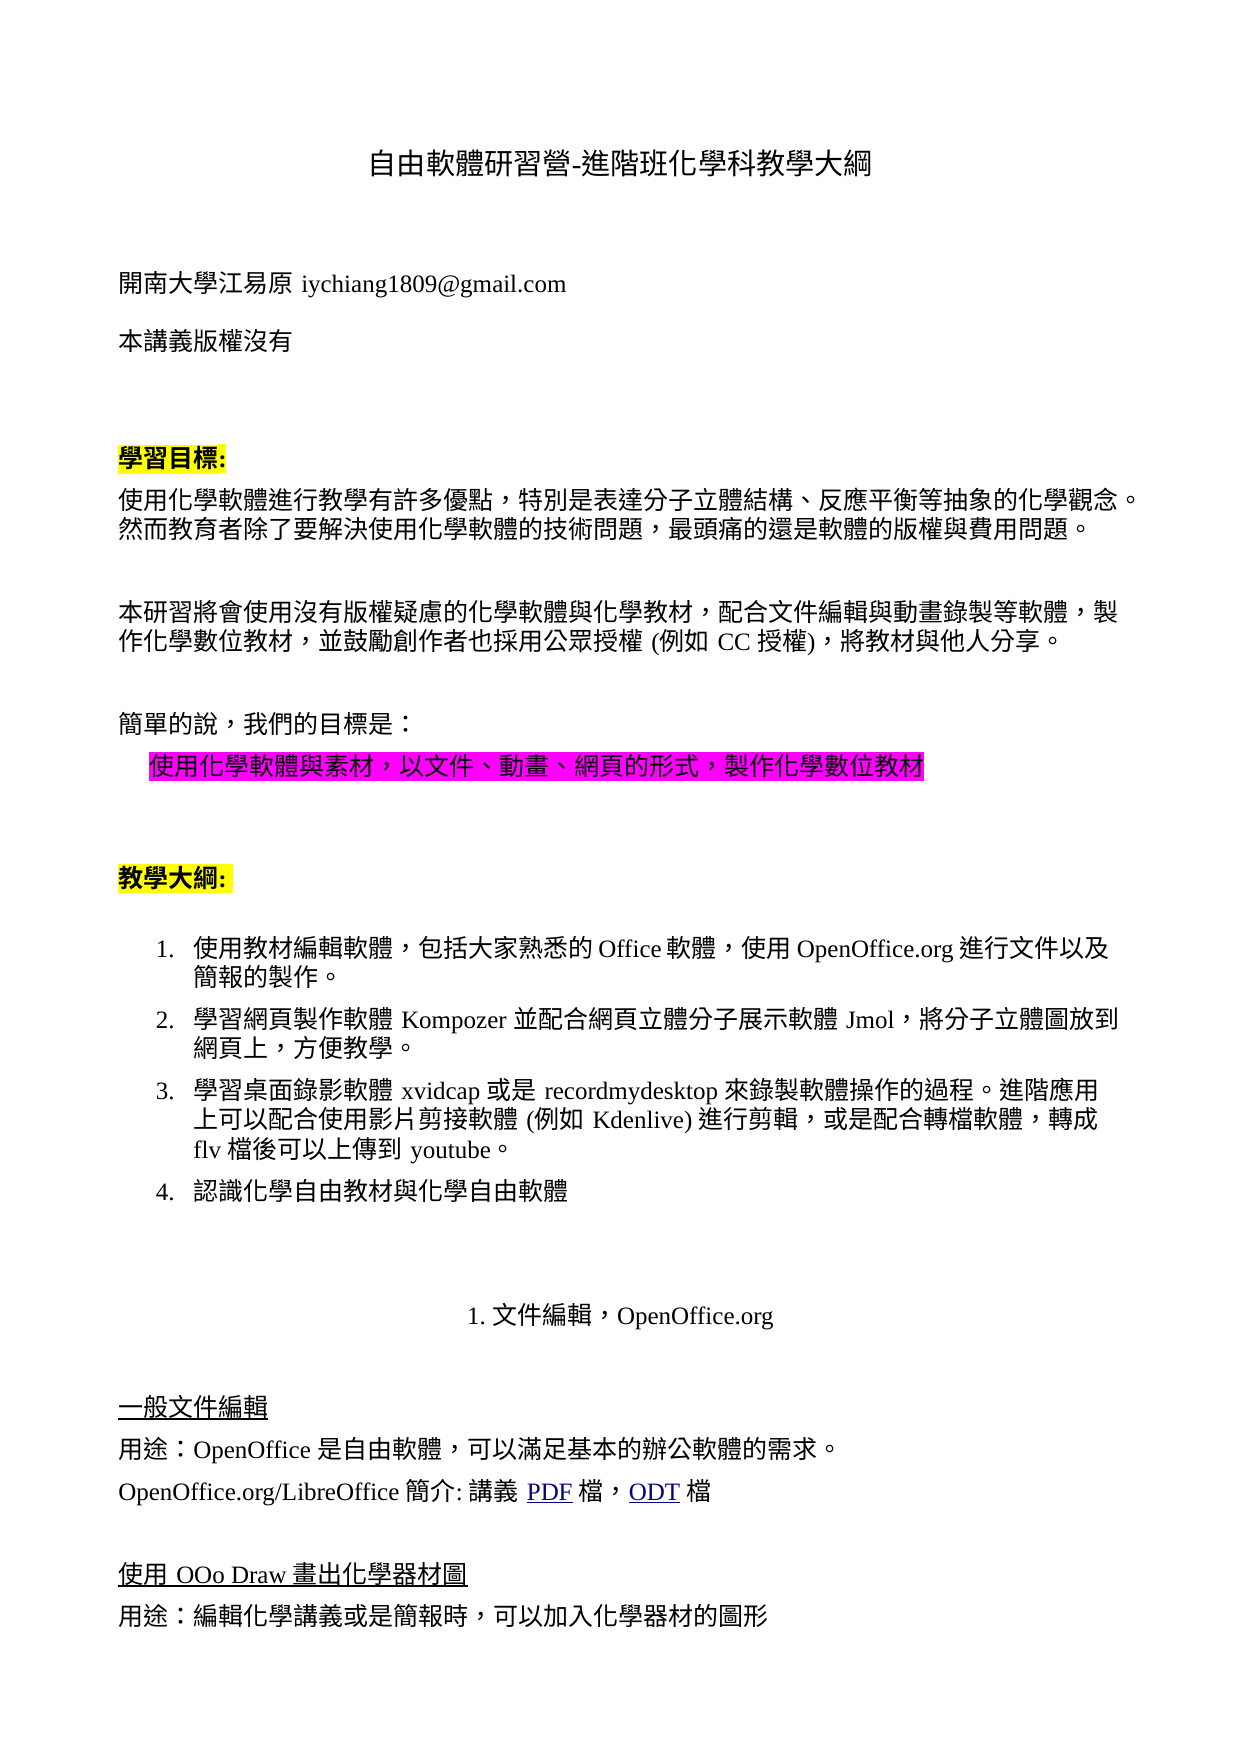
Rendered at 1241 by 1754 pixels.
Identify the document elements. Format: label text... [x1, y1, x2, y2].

text 用途：編輯化學講義或是簡報時，可以加入化學器材的圖形 [118, 1602, 1122, 1631]
list 學習網頁製作軟體 Kompozer 並配合網頁立體分子展示軟體 Jmol，將分子立體圖放到網頁上，方便教學。 [156, 1005, 1122, 1064]
text OpenOffice.org/LibreOffice 簡介: 講義 PDF 檔，ODT 檔 [118, 1477, 1122, 1506]
text 用途：OpenOffice 是自由軟體，可以滿足基本的辦公軟體的需求。 [118, 1435, 1122, 1464]
text 1. 文件編輯，OpenOffice.org [118, 1301, 1122, 1330]
text 開南大學江易原 iychiang1809@gmail.com [118, 269, 1122, 298]
text 自由軟體研習營-進階班化學科教學大綱 [118, 147, 1122, 181]
text 本研習將會使用沒有版權疑慮的化學軟體與化學教材，配合文件編輯與動畫錄製等軟體，製作化學數位教材，並鼓勵創作者也採用公眾授權 (例如 CC 授權)，將教材與他人分享。 [118, 598, 1122, 657]
text 使用化學軟體與素材，以文件、動畫、網頁的形式，製作化學數位教材 [118, 752, 1122, 781]
list 學習桌面錄影軟體 xvidcap 或是 recordmydesktop 來錄製軟體操作的過程。進階應用上可以配合使用影片剪接軟體 (例如 Kdenlive) 進行剪輯，或是配合轉檔軟體，轉成 flv 檔後可以上傳到 youtube。 [156, 1076, 1122, 1164]
list 使用教材編輯軟體，包括大家熟悉的Office軟體，使用OpenOffice.org 進行文件以及簡報的製作。 [156, 934, 1122, 993]
text 一般文件編輯 [118, 1393, 1122, 1423]
text 使用化學軟體進行教學有許多優點，特別是表達分子立體結構、反應平衡等抽象的化學觀念。然而教育者除了要解決使用化學軟體的技術問題，最頭痛的還是軟體的版權與費用問題。 [118, 486, 1122, 544]
text 本講義版權沒有 [118, 327, 1122, 357]
text 學習目標: [118, 444, 1122, 474]
text 使用 OOo Draw 畫出化學器材圖 [118, 1560, 1122, 1589]
text 教學大綱: [118, 835, 1122, 922]
list 認識化學自由教材與化學自由軟體 [156, 1177, 1122, 1206]
text 簡單的說，我們的目標是： [118, 710, 1122, 739]
